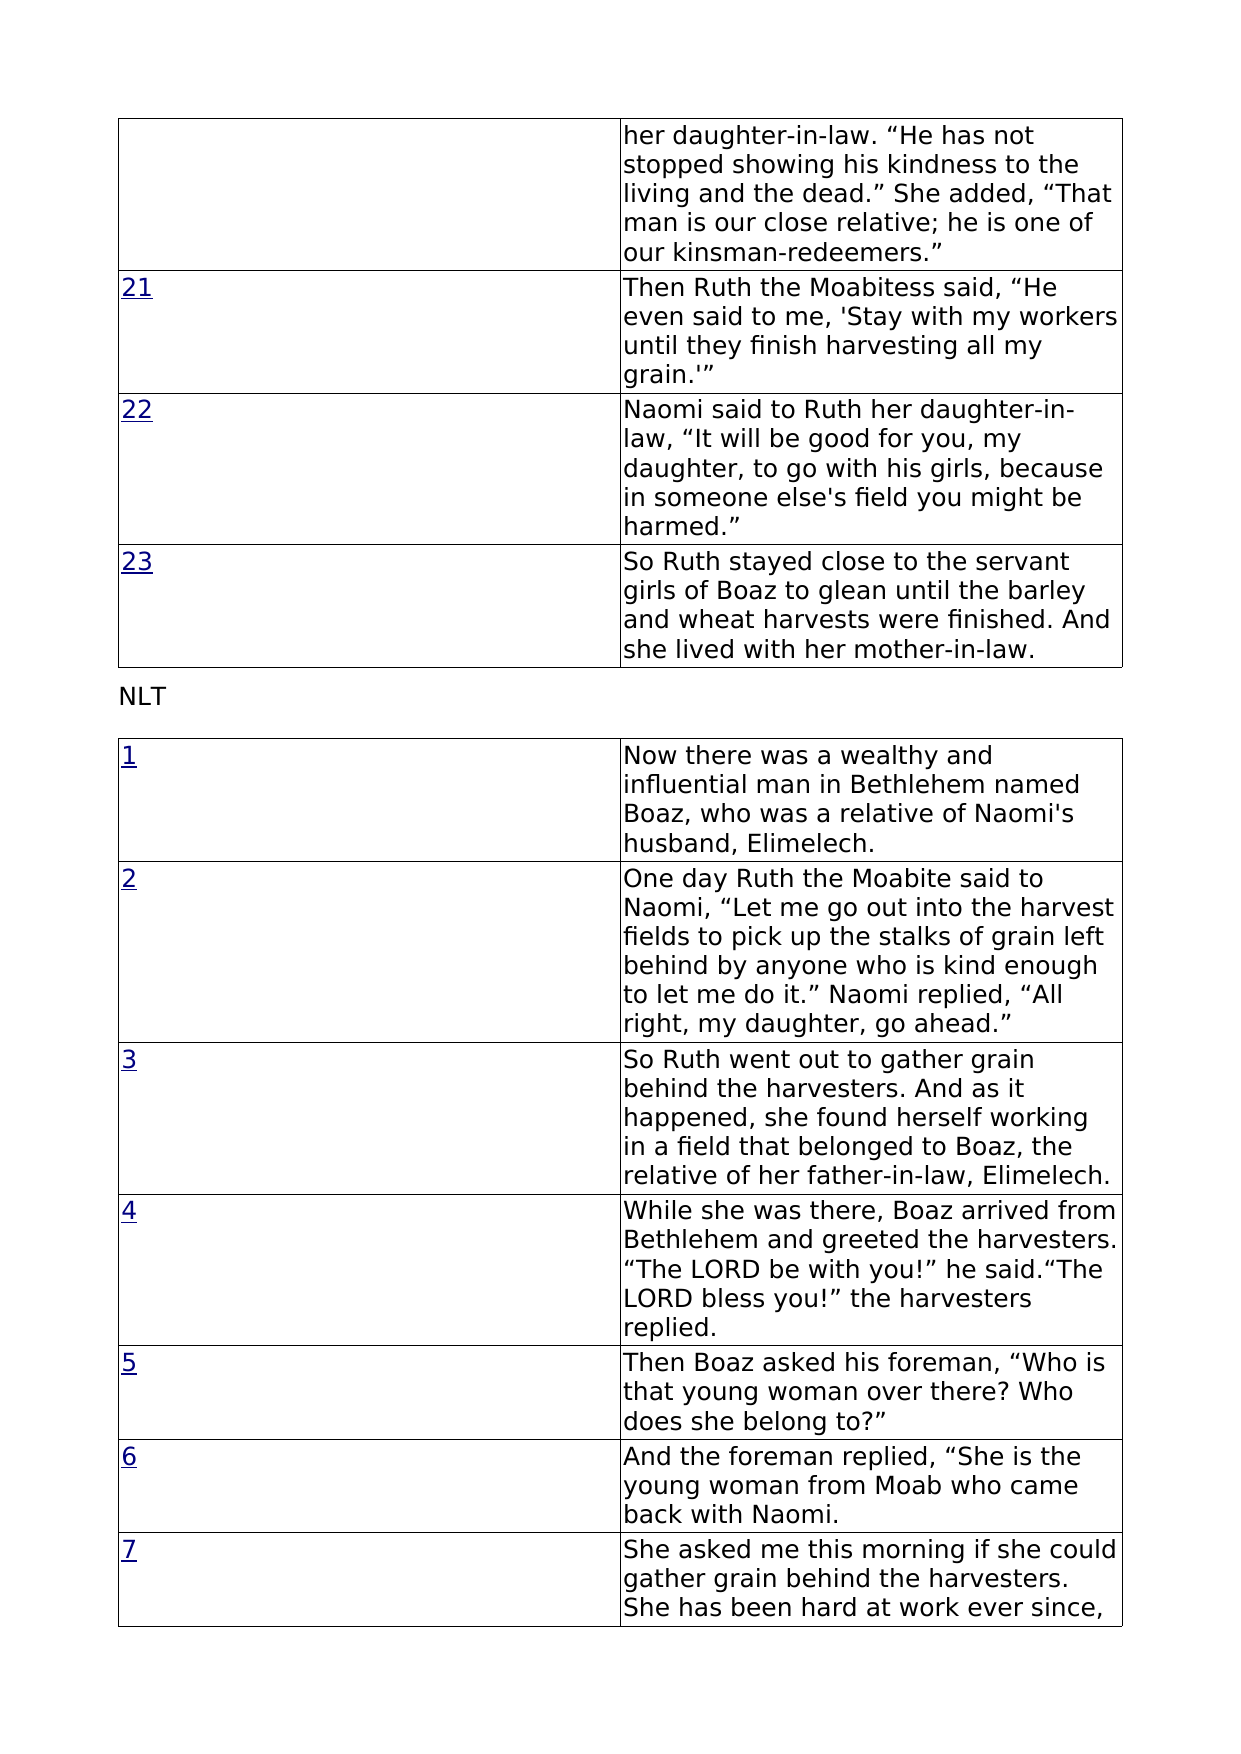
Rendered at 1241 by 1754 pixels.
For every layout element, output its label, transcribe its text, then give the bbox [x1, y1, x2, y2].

table_cell And the foreman replied, “She is the young woman from Moab who came back with Naomi. [621, 1440, 1122, 1532]
table_cell 7 [119, 1533, 620, 1626]
table_cell She asked me this morning if she could gather grain behind the harvesters. She has been hard at work ever since, [621, 1533, 1122, 1626]
text NLT [118, 682, 1122, 711]
table_cell 22 [119, 394, 620, 544]
table_cell One day Ruth the Moabite said to Naomi, “Let me go out into the harvest fields to pick up the stalks of grain left behind by anyone who is kind enough to let me do it.” Naomi replied, “All right, my daughter, go ahead.” [621, 862, 1122, 1042]
table_cell Naomi said to Ruth her daughter-in-law, “It will be good for you, my daughter, to go with his girls, because in someone else's field you might be harmed.” [621, 394, 1122, 544]
table_cell So Ruth stayed close to the servant girls of Boaz to glean until the barley and wheat harvests were finished. And she lived with her mother-in-law. [621, 545, 1122, 667]
table_cell Then Boaz asked his foreman, “Who is that young woman over there? Who does she belong to?” [621, 1346, 1122, 1439]
table_cell 3 [119, 1043, 620, 1193]
table_header Now there was a wealthy and influential man in Bethlehem named Boaz, who was a relative of Naomi's husband, Elimelech. [621, 739, 1122, 861]
table_cell her daughter-in-law. “He has not stopped showing his kindness to the living and the dead.” She added, “That man is our close relative; he is one of our kinsman-redeemers.” [621, 119, 1122, 270]
table_cell Then Ruth the Moabitess said, “He even said to me, 'Stay with my workers until they finish harvesting all my grain.'” [621, 271, 1122, 392]
table_cell 21 [119, 271, 620, 392]
table_cell While she was there, Boaz arrived from Bethlehem and greeted the harvesters. “The LORD be with you!” he said.“The LORD bless you!” the harvesters replied. [621, 1195, 1122, 1345]
table_cell 4 [119, 1195, 620, 1345]
table_cell 2 [119, 862, 620, 1042]
table_cell 5 [119, 1346, 620, 1439]
table_cell So Ruth went out to gather grain behind the harvesters. And as it happened, she found herself working in a field that belonged to Boaz, the relative of her father-in-law, Elimelech. [621, 1043, 1122, 1193]
table_cell [119, 119, 620, 270]
table_cell 23 [119, 545, 620, 667]
table_cell 6 [119, 1440, 620, 1532]
table_header 1 [119, 739, 620, 861]
